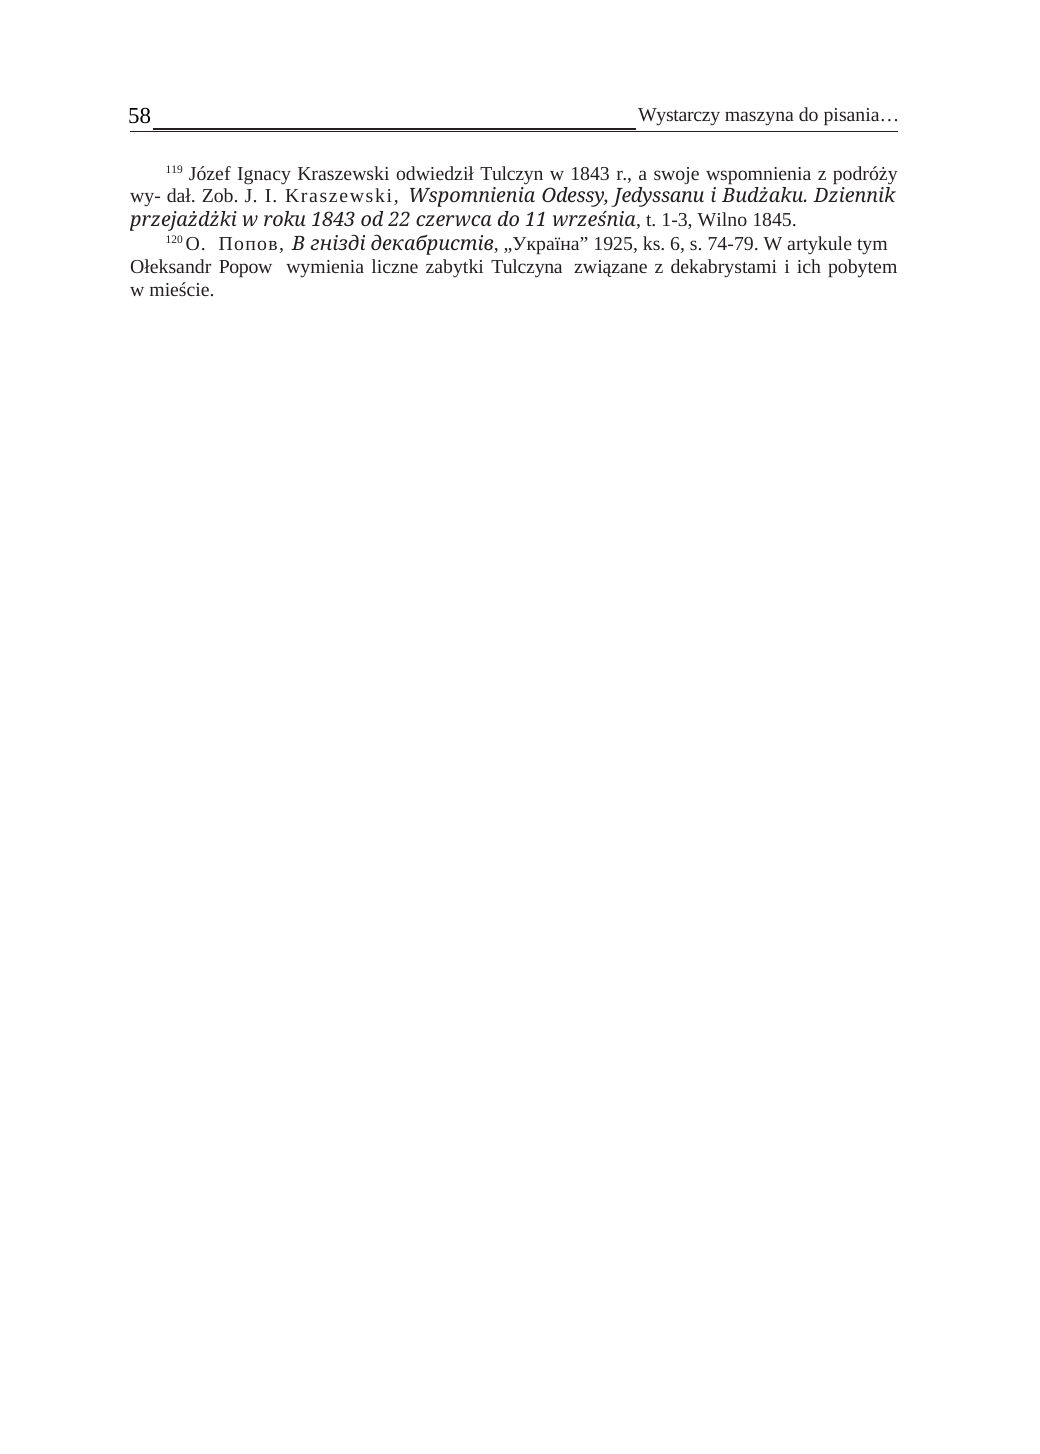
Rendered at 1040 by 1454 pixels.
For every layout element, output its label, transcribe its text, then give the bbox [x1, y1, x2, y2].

text 120 О. Попов, В гнізді декабристів, „Україна” 1925, ks. 6, s. 74-79. W artykule tym [165, 232, 923, 255]
text 119 Józef Ignacy Kraszewski odwiedził Tulczyn w 1843 r., a swoje wspomnienia z podróży wy- dał. Zob. J. I. Kraszewski, Wspomnienia Odessy, Jedyssanu i Budżaku. Dziennik przejażdżki w roku 1843 od 22 czerwca do 11 września, t. 1-3, Wilno 1845. [130, 165, 898, 232]
text Ołeksandr Popow wymienia liczne zabytki Tulczyna związane z dekabrystami i ich pobytem w mieście. [130, 255, 898, 301]
